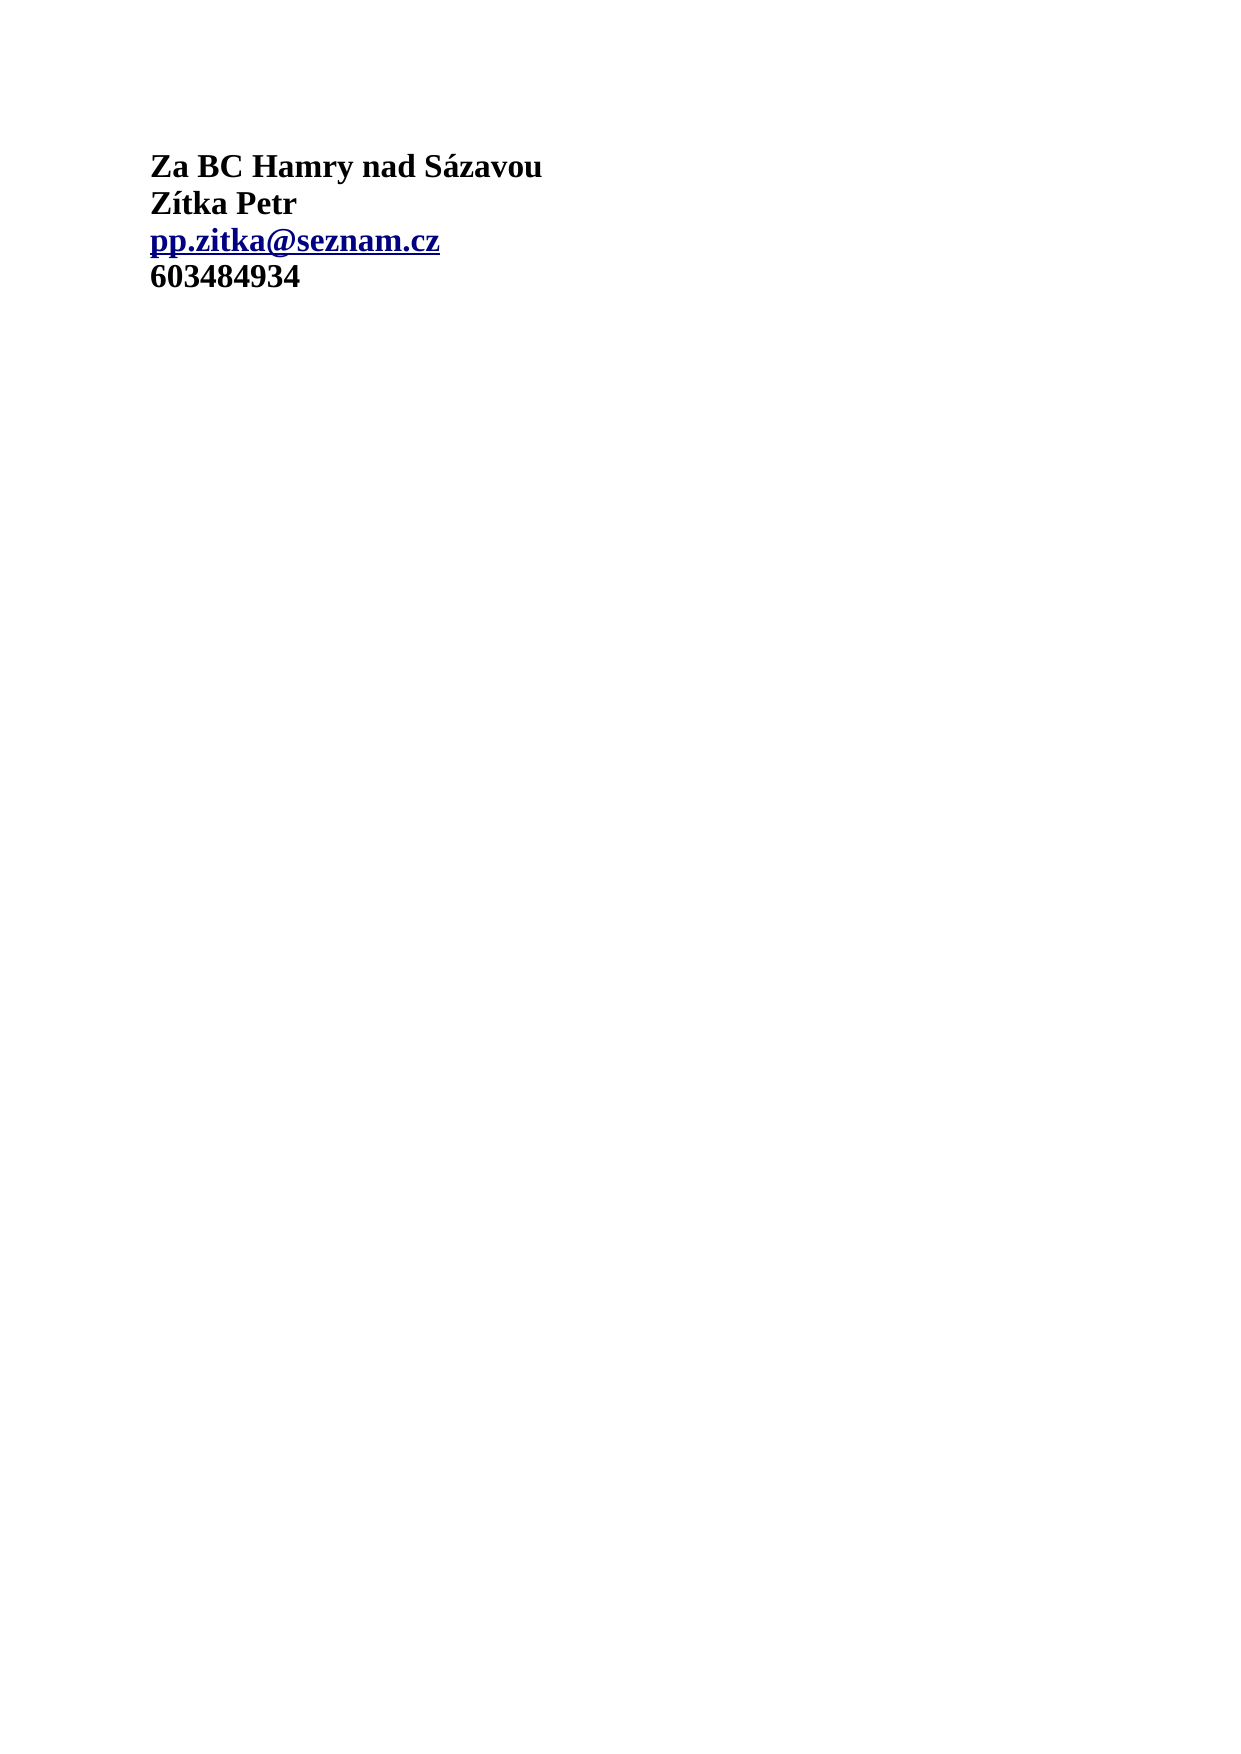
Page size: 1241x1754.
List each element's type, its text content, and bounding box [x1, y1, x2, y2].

text Zítka Petr [150, 184, 1090, 221]
text Za BC Hamry nad Sázavou [150, 148, 1090, 184]
text 603484934 [150, 258, 1090, 295]
text pp.zitka@seznam.cz [150, 221, 1090, 258]
